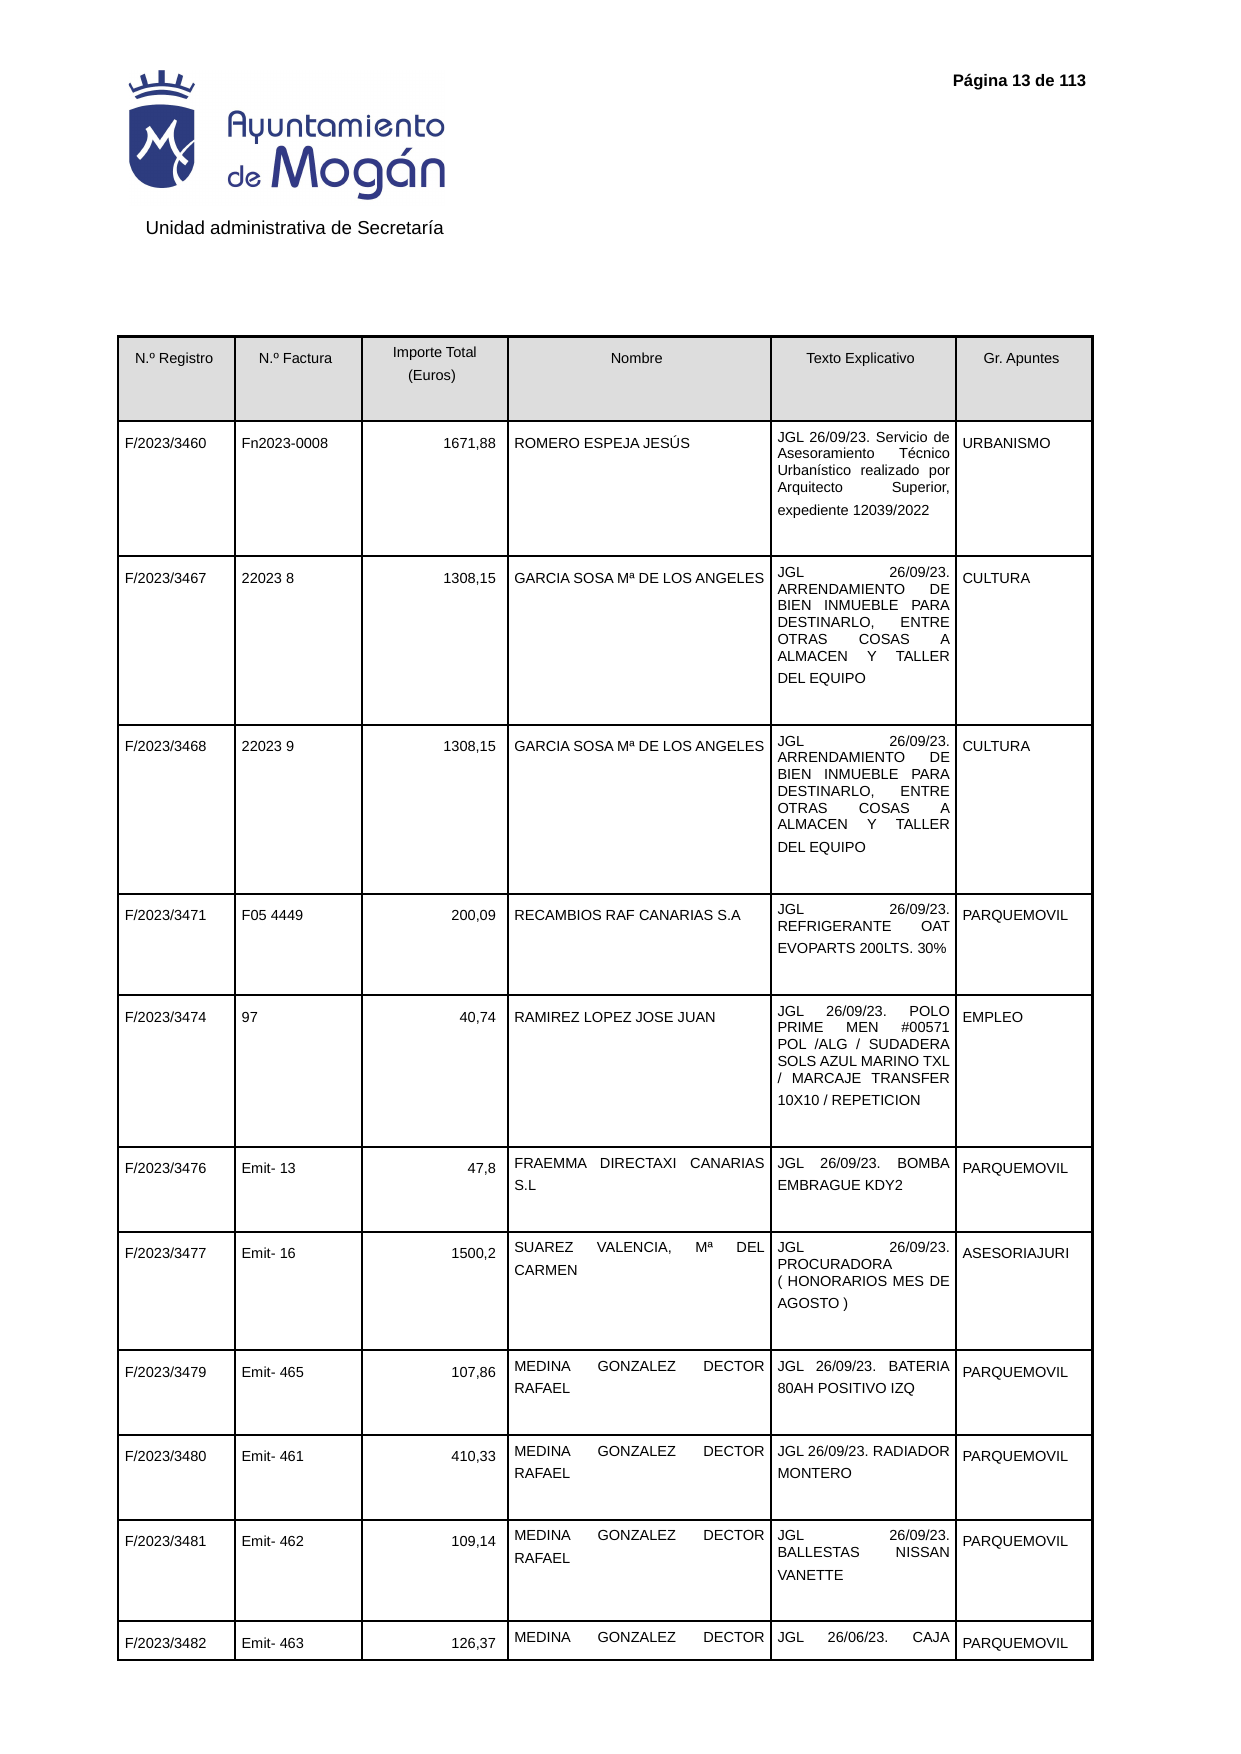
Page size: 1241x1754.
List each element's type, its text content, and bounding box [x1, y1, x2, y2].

table_cell 47,8 [363, 1148, 507, 1231]
table_cell JGL 26/09/23. RADIADOR MONTERO [772, 1436, 955, 1519]
table_cell JGL 26/09/23. REFRIGERANTE OAT EVOPARTS 200LTS. 30% [772, 895, 955, 994]
table_cell 109,14 [363, 1521, 507, 1620]
table_cell F/2023/3480 [119, 1436, 234, 1519]
table_cell 97 [236, 996, 361, 1146]
table_cell Fn2023-0008 [236, 422, 361, 555]
table_cell 1308,15 [363, 726, 507, 892]
table_cell SUAREZ VALENCIA, Mª DEL CARMEN [509, 1233, 770, 1349]
table_header N.º Factura [236, 338, 361, 420]
table_cell MEDINA GONZALEZ DECTOR [509, 1622, 770, 1659]
table_cell Emit- 16 [236, 1233, 361, 1349]
table_cell JGL 26/09/23. Servicio de Asesoramiento Técnico Urbanístico realizado por Arquitecto Superior, expediente 12039/2022 [772, 422, 955, 555]
table_cell PARQUEMOVIL [957, 1622, 1091, 1659]
table_cell URBANISMO [957, 422, 1091, 555]
table_cell PARQUEMOVIL [957, 1436, 1091, 1519]
table_cell F/2023/3474 [119, 996, 234, 1146]
table_header Nombre [509, 338, 770, 420]
table_cell 22023 8 [236, 557, 361, 724]
table_cell F/2023/3476 [119, 1148, 234, 1231]
table_cell JGL 26/06/23. CAJA [772, 1622, 955, 1659]
table_cell JGL 26/09/23. BOMBA EMBRAGUE KDY2 [772, 1148, 955, 1231]
table_cell 200,09 [363, 895, 507, 994]
table_cell MEDINA GONZALEZ DECTOR RAFAEL [509, 1351, 770, 1434]
table_cell JGL 26/09/23. BATERIA 80AH POSITIVO IZQ [772, 1351, 955, 1434]
table_cell F/2023/3471 [119, 895, 234, 994]
table_cell 1308,15 [363, 557, 507, 724]
table_cell Emit- 461 [236, 1436, 361, 1519]
table_cell FRAEMMA DIRECTAXI CANARIAS S.L [509, 1148, 770, 1231]
table_cell JGL 26/09/23. POLO PRIME MEN #00571 POL /ALG / SUDADERA SOLS AZUL MARINO TXL / MARCAJE TRANSFER 10X10 / REPETICION [772, 996, 955, 1146]
table_cell 40,74 [363, 996, 507, 1146]
picture [128, 70, 445, 206]
table_cell RAMIREZ LOPEZ JOSE JUAN [509, 996, 770, 1146]
table_cell PARQUEMOVIL [957, 895, 1091, 994]
table_cell JGL 26/09/23. ARRENDAMIENTO DE BIEN INMUEBLE PARA DESTINARLO, ENTRE OTRAS COSAS A ALMACEN Y TALLER DEL EQUIPO [772, 557, 955, 724]
table_cell CULTURA [957, 557, 1091, 724]
table_cell PARQUEMOVIL [957, 1521, 1091, 1620]
table_cell JGL 26/09/23. BALLESTAS NISSAN VANETTE [772, 1521, 955, 1620]
table_cell 126,37 [363, 1622, 507, 1659]
table_cell GARCIA SOSA Mª DE LOS ANGELES [509, 557, 770, 724]
table_cell F/2023/3467 [119, 557, 234, 724]
table_cell Emit- 463 [236, 1622, 361, 1659]
table_cell F05 4449 [236, 895, 361, 994]
table_cell PARQUEMOVIL [957, 1351, 1091, 1434]
table_cell GARCIA SOSA Mª DE LOS ANGELES [509, 726, 770, 892]
table_cell EMPLEO [957, 996, 1091, 1146]
table_header Importe Total (Euros) [363, 338, 507, 420]
table_cell F/2023/3477 [119, 1233, 234, 1349]
table_cell F/2023/3479 [119, 1351, 234, 1434]
table_cell 1500,2 [363, 1233, 507, 1349]
table_cell JGL 26/09/23. ARRENDAMIENTO DE BIEN INMUEBLE PARA DESTINARLO, ENTRE OTRAS COSAS A ALMACEN Y TALLER DEL EQUIPO [772, 726, 955, 892]
table_cell JGL 26/09/23. PROCURADORA ( HONORARIOS MES DE AGOSTO ) [772, 1233, 955, 1349]
table_cell 410,33 [363, 1436, 507, 1519]
table_cell F/2023/3481 [119, 1521, 234, 1620]
table_header Texto Explicativo [772, 338, 955, 420]
table_cell ASESORIAJURI [957, 1233, 1091, 1349]
table_cell Emit- 462 [236, 1521, 361, 1620]
table_cell Emit- 465 [236, 1351, 361, 1434]
table_cell 22023 9 [236, 726, 361, 892]
table_cell CULTURA [957, 726, 1091, 892]
table_cell 107,86 [363, 1351, 507, 1434]
table_cell 1671,88 [363, 422, 507, 555]
table_cell MEDINA GONZALEZ DECTOR RAFAEL [509, 1521, 770, 1620]
table_cell ROMERO ESPEJA JESÚS [509, 422, 770, 555]
table_cell MEDINA GONZALEZ DECTOR RAFAEL [509, 1436, 770, 1519]
table_header N.º Registro [119, 338, 234, 420]
table_header Gr. Apuntes [957, 338, 1091, 420]
table_cell F/2023/3460 [119, 422, 234, 555]
table_cell PARQUEMOVIL [957, 1148, 1091, 1231]
table_cell Emit- 13 [236, 1148, 361, 1231]
table_cell RECAMBIOS RAF CANARIAS S.A [509, 895, 770, 994]
table_cell F/2023/3468 [119, 726, 234, 892]
table_cell F/2023/3482 [119, 1622, 234, 1659]
